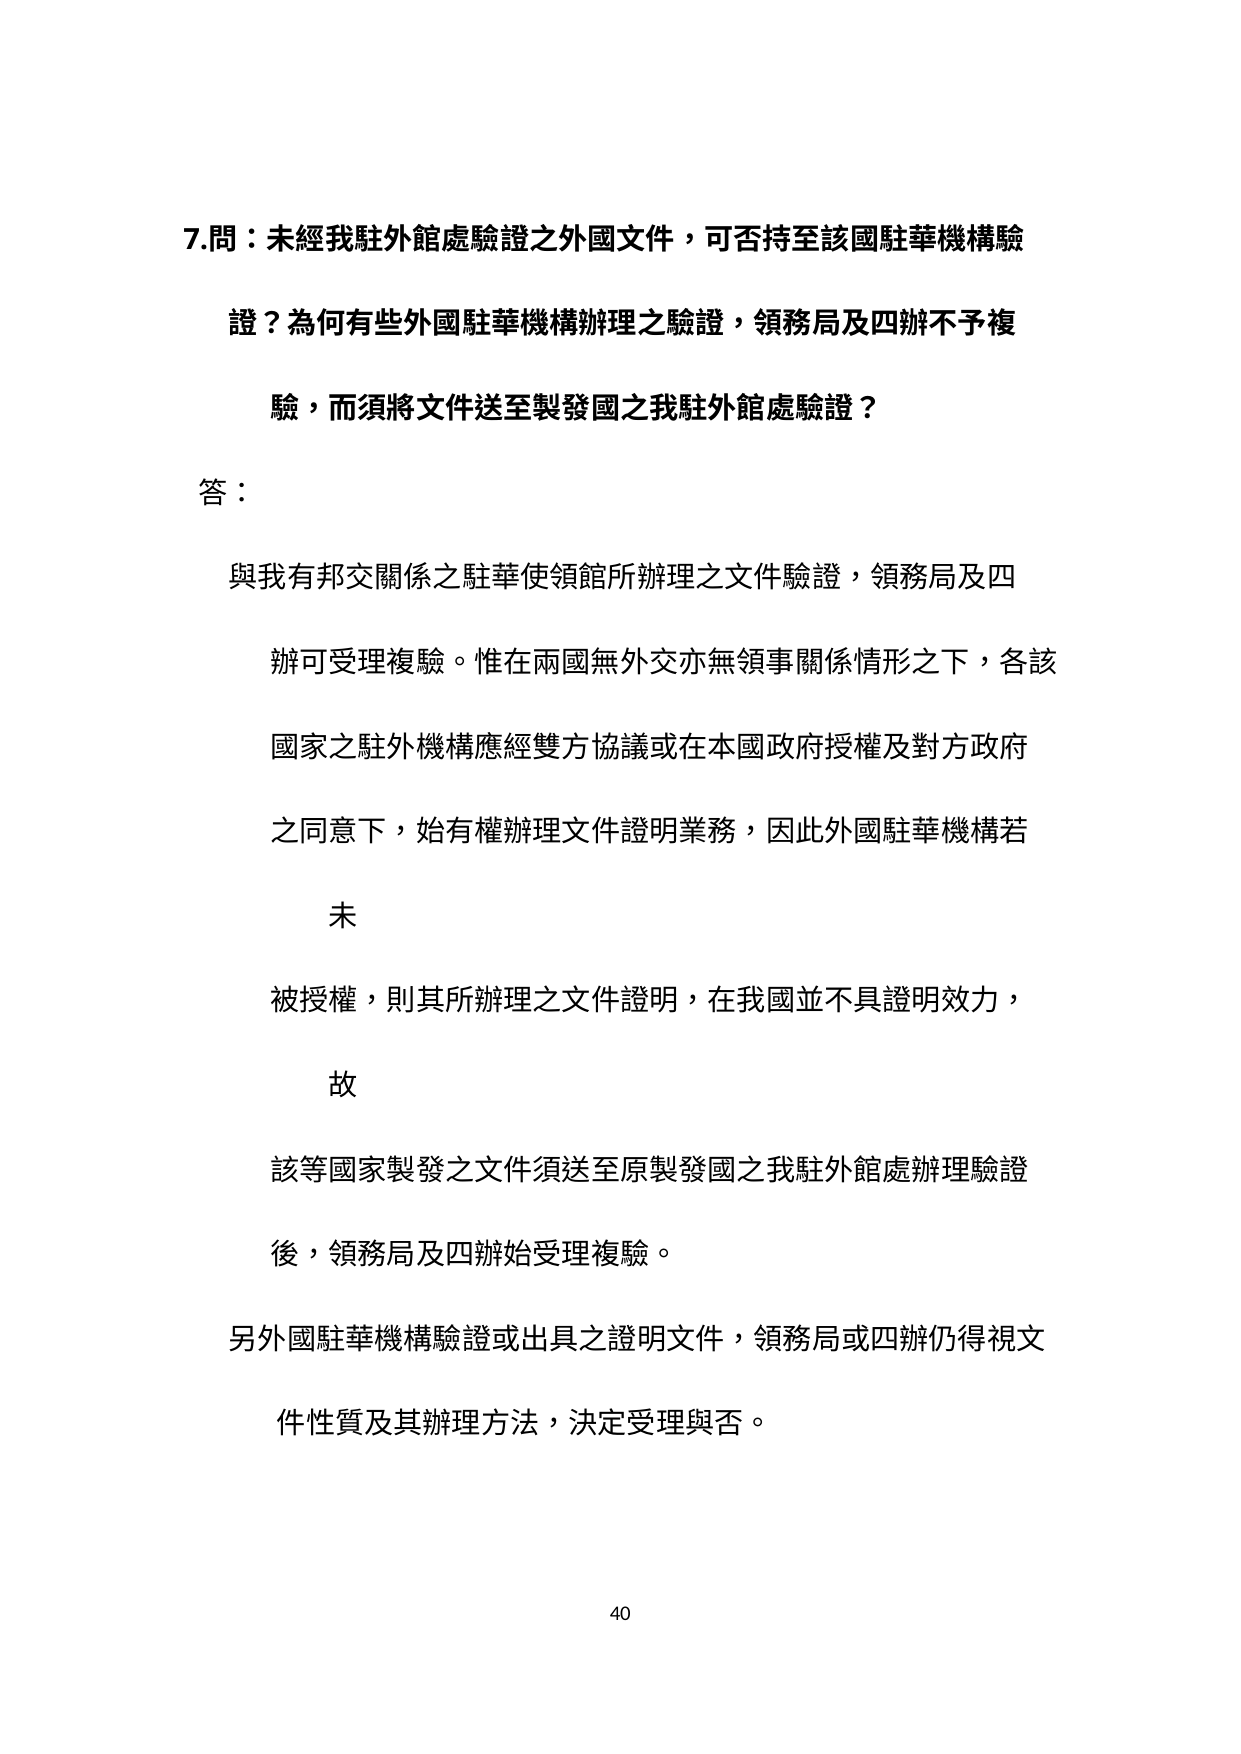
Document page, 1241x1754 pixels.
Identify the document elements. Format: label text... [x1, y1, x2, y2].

text 後，領務局及四辦始受理複驗。 [270, 1231, 1057, 1273]
text 另外國駐華機構驗證或出具之證明文件，領務局或四辦仍得視文件性質及其辦理方法，決定受理與否。 [183, 1315, 1057, 1442]
text 證？為何有些外國駐華機構辦理之驗證，領務局及四辦不予複 [183, 300, 1057, 342]
text 國家之駐外機構應經雙方協議或在本國政府授權及對方政府 [270, 723, 1057, 766]
text 7.問：未經我駐外館處驗證之外國文件，可否持至該國駐華機構驗 [183, 215, 1057, 258]
text 被授權，則其所辦理之文件證明，在我國並不具證明效力，故 [270, 977, 1057, 1104]
text 答： [183, 469, 1057, 512]
text 該等國家製發之文件須送至原製發國之我駐外館處辦理驗證 [270, 1146, 1057, 1188]
text 驗，而須將文件送至製發國之我駐外館處驗證？ [270, 385, 1057, 427]
text 辦可受理複驗。惟在兩國無外交亦無領事關係情形之下，各該 [270, 639, 1057, 681]
text 與我有邦交關係之駐華使領館所辦理之文件驗證，領務局及四 [183, 554, 1057, 596]
text 之同意下，始有權辦理文件證明業務，因此外國駐華機構若未 [270, 808, 1057, 935]
